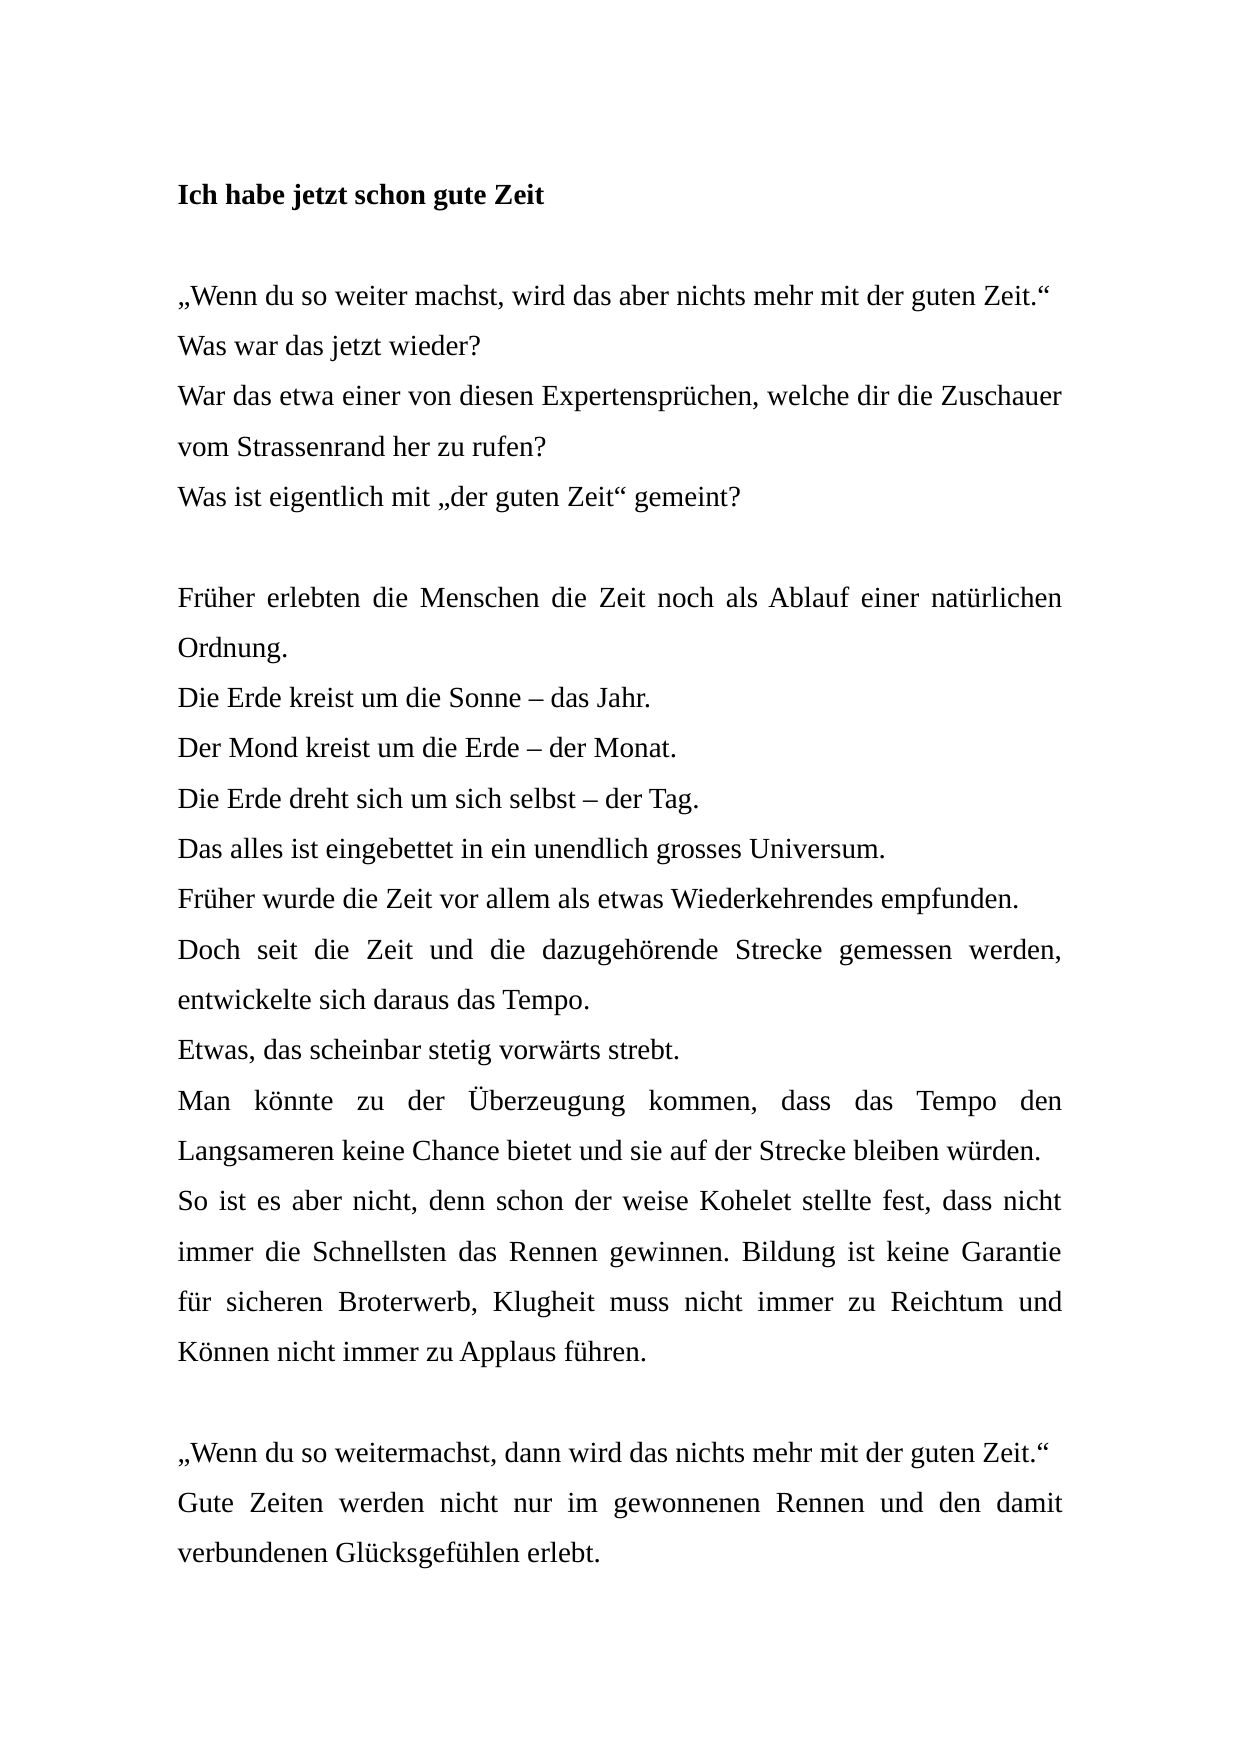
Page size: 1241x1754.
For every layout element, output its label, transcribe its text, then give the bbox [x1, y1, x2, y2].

text Ich habe jetzt schon gute Zeit [177, 177, 1063, 211]
text Was ist eigentlich mit „der guten Zeit“ gemeint? [177, 479, 1063, 513]
text Früher wurde die Zeit vor allem als etwas Wiederkehrendes empfunden. [177, 882, 1063, 915]
text War das etwa einer von diesen Expertensprüchen, welche dir die Zuschauer vom Strassenrand her zu rufen? [177, 378, 1063, 462]
text Etwas, das scheinbar stetig vorwärts strebt. [177, 1032, 1063, 1066]
text Früher erlebten die Menschen die Zeit noch als Ablauf einer natürlichen Ordnung. [177, 580, 1063, 663]
text Gute Zeiten werden nicht nur im gewonnenen Rennen und den damit verbundenen Glücksgefühlen erlebt. [177, 1485, 1063, 1569]
text Doch seit die Zeit und die dazugehörende Strecke gemessen werden, entwickelte sich daraus das Tempo. [177, 932, 1063, 1016]
text Die Erde dreht sich um sich selbst – der Tag. [177, 781, 1063, 814]
text Das alles ist eingebettet in ein unendlich grosses Universum. [177, 831, 1063, 865]
text Die Erde kreist um die Sonne – das Jahr. [177, 680, 1063, 714]
text Der Mond kreist um die Erde – der Monat. [177, 731, 1063, 764]
text „Wenn du so weitermachst, dann wird das nichts mehr mit der guten Zeit.“ [177, 1435, 1063, 1468]
text Man könnte zu der Überzeugung kommen, dass das Tempo den Langsameren keine Chance bietet und sie auf der Strecke bleiben würden. [177, 1083, 1063, 1167]
text „Wenn du so weiter machst, wird das aber nichts mehr mit der guten Zeit.“ [177, 278, 1063, 311]
text So ist es aber nicht, denn schon der weise Kohelet stellte fest, dass nicht immer die Schnellsten das Rennen gewinnen. Bildung ist keine Garantie für sicheren Broterwerb, Klugheit muss nicht immer zu Reichtum und Können nicht immer zu Applaus führen. [177, 1183, 1063, 1368]
text Was war das jetzt wieder? [177, 328, 1063, 362]
